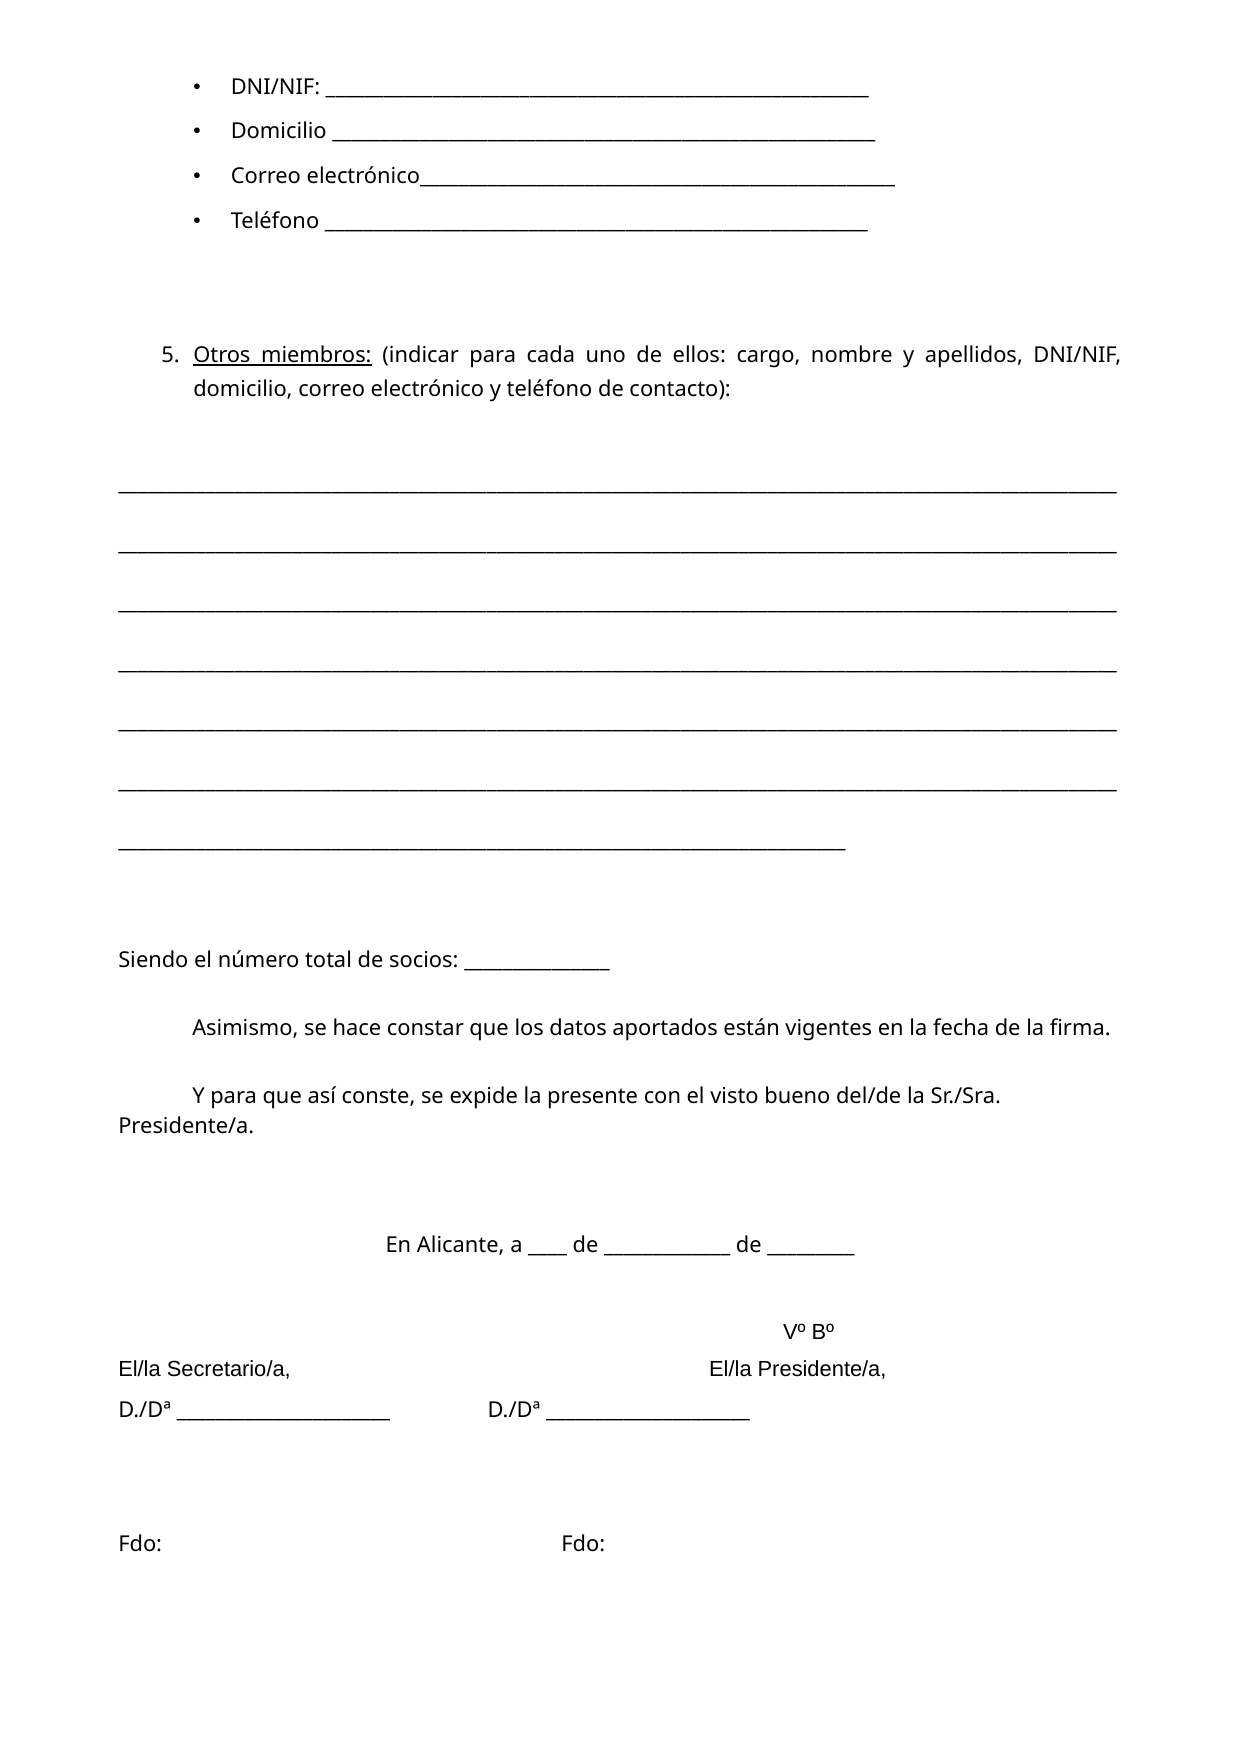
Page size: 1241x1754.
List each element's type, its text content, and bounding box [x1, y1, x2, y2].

text Fdo: Fdo: [118, 1528, 1122, 1558]
text En Alicante, a ____ de _____________ de _________ [118, 1229, 1122, 1259]
list Otros miembros: (indicar para cada uno de ellos: cargo, nombre y apellidos, DNI/NIF, domicilio, correo electrónico y teléfono de contacto): [156, 339, 1122, 403]
list DNI/NIF: ________________________________________________________ [193, 71, 1122, 101]
list Correo electrónico_________________________________________________ [193, 160, 1122, 190]
text Vº Bº [118, 1318, 1122, 1344]
text D./Dª ______________________ D./Dª _____________________ [118, 1394, 1122, 1424]
text _____________________________________________________________________________________________________________________________________________________________________________________________________________________________________________________________________________________________________________________________________________________________________________________________________________________________________________________________________________________________________________________________________________________________________________________________________________________________________________________________________________________________________________________ [118, 467, 1122, 854]
text Siendo el número total de socios: _______________ [118, 943, 1122, 973]
text Y para que así conste, se expide la presente con el visto bueno del/de la Sr./Sra. Presidente/a. [118, 1080, 1122, 1140]
list Domicilio ________________________________________________________ [193, 116, 1122, 145]
text Asimismo, se hace constar que los datos aportados están vigentes en la fecha de la firma. [118, 1012, 1122, 1042]
list Teléfono ________________________________________________________ [193, 205, 1122, 235]
text El/la Secretario/a, El/la Presidente/a, [118, 1356, 1122, 1382]
